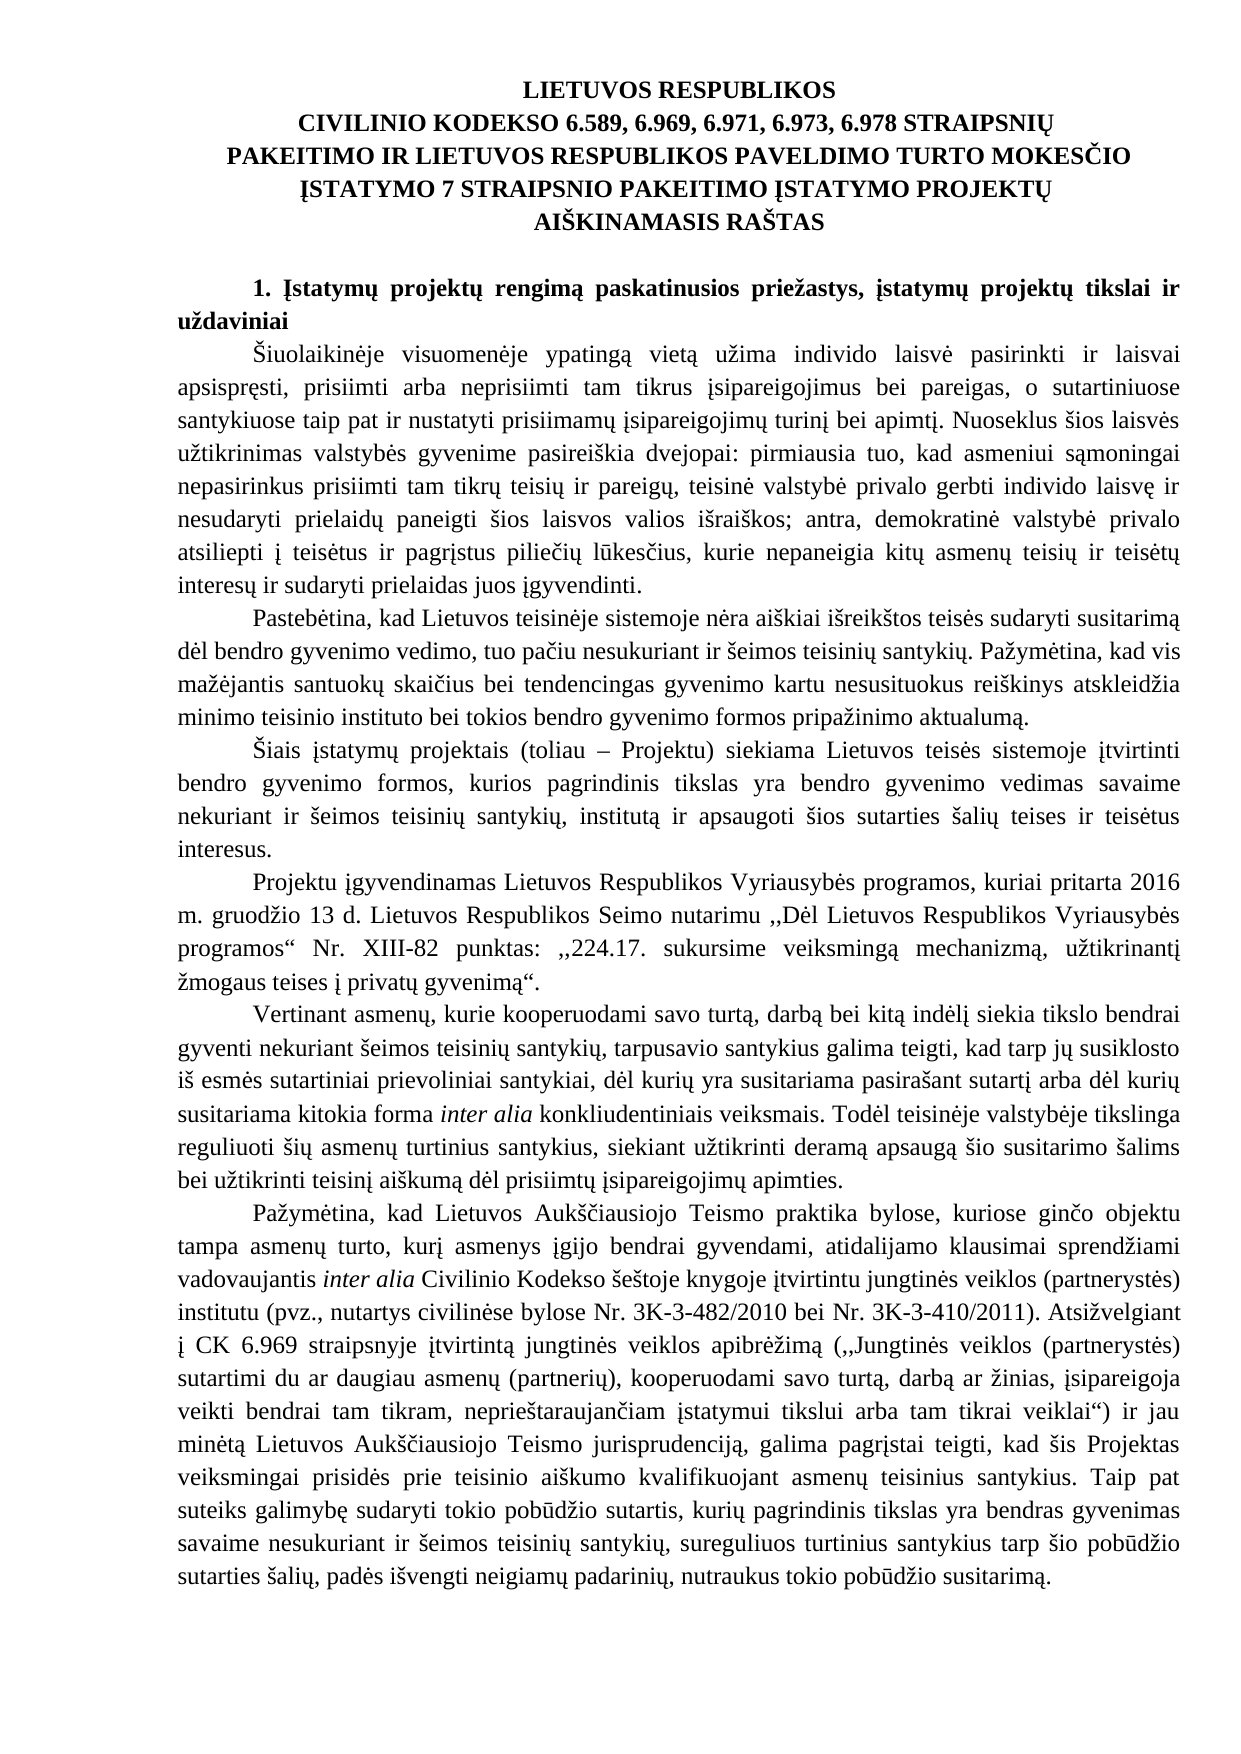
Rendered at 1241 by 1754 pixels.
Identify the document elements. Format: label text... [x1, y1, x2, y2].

text Vertinant asmenų, kurie kooperuodami savo turtą, darbą bei kitą indėlį siekia tikslo bendrai gyventi nekuriant šeimos teisinių santykių, tarpusavio santykius galima teigti, kad tarp jų susiklosto iš esmės sutartiniai prievoliniai santykiai, dėl kurių yra susitariama pasirašant sutartį arba dėl kurių susitariama kitokia forma inter alia konkliudentiniais veiksmais. Todėl teisinėje valstybėje tikslinga reguliuoti šių asmenų turtinius santykius, siekiant užtikrinti deramą apsaugą šio susitarimo šalims bei užtikrinti teisinį aiškumą dėl prisiimtų įsipareigojimų apimties. [177, 999, 1181, 1193]
text Pažymėtina, kad Lietuvos Aukščiausiojo Teismo praktika bylose, kuriose ginčo objektu tampa asmenų turto, kurį asmenys įgijo bendrai gyvendami, atidalijamo klausimai sprendžiami vadovaujantis inter alia Civilinio Kodekso šeštoje knygoje įtvirtintu jungtinės veiklos (partnerystės) institutu (pvz., nutartys civilinėse bylose Nr. 3K-3-482/2010 bei Nr. 3K-3-410/2011). Atsižvelgiant į CK 6.969 straipsnyje įtvirtintą jungtinės veiklos apibrėžimą (,,Jungtinės veiklos (partnerystės) sutartimi du ar daugiau asmenų (partnerių), kooperuodami savo turtą, darbą ar žinias, įsipareigoja veikti bendrai tam tikram, neprieštaraujančiam įstatymui tikslui arba tam tikrai veiklai“) ir jau minėtą Lietuvos Aukščiausiojo Teismo jurisprudenciją, galima pagrįstai teigti, kad šis Projektas veiksmingai prisidės prie teisinio aiškumo kvalifikuojant asmenų teisinius santykius. Taip pat suteiks galimybę sudaryti tokio pobūdžio sutartis, kurių pagrindinis tikslas yra bendras gyvenimas savaime nesukuriant ir šeimos teisinių santykių, sureguliuos turtinius santykius tarp šio pobūdžio sutarties šalių, padės išvengti neigiamų padarinių, nutraukus tokio pobūdžio susitarimą. [177, 1198, 1181, 1590]
text 1. Įstatymų projektų rengimą paskatinusios priežastys, įstatymų projektų tikslai ir uždaviniai [177, 273, 1181, 335]
text CIVILINIO KODEKSO 6.589, 6.969, 6.971, 6.973, 6.978 STRAIPSNIŲ [177, 108, 1181, 137]
text Pastebėtina, kad Lietuvos teisinėje sistemoje nėra aiškiai išreikštos teisės sudaryti susitarimą dėl bendro gyvenimo vedimo, tuo pačiu nesukuriant ir šeimos teisinių santykių. Pažymėtina, kad vis mažėjantis santuokų skaičius bei tendencingas gyvenimo kartu nesusituokus reiškinys atskleidžia minimo teisinio instituto bei tokios bendro gyvenimo formos pripažinimo aktualumą. [177, 603, 1181, 731]
text AIŠKINAMASIS RAŠTAS [177, 207, 1181, 236]
text LIETUVOS RESPUBLIKOS [177, 75, 1181, 104]
text Projektu įgyvendinamas Lietuvos Respublikos Vyriausybės programos, kuriai pritarta 2016 m. gruodžio 13 d. Lietuvos Respublikos Seimo nutarimu ,,Dėl Lietuvos Respublikos Vyriausybės programos“ Nr. XIII-82 punktas: ,,224.17. sukursime veiksmingą mechanizmą, užtikrinantį žmogaus teises į privatų gyvenimą“. [177, 867, 1181, 995]
text Šiais įstatymų projektais (toliau – Projektu) siekiama Lietuvos teisės sistemoje įtvirtinti bendro gyvenimo formos, kurios pagrindinis tikslas yra bendro gyvenimo vedimas savaime nekuriant ir šeimos teisinių santykių, institutą ir apsaugoti šios sutarties šalių teises ir teisėtus interesus. [177, 735, 1181, 863]
text Šiuolaikinėje visuomenėje ypatingą vietą užima individo laisvė pasirinkti ir laisvai apsispręsti, prisiimti arba neprisiimti tam tikrus įsipareigojimus bei pareigas, o sutartiniuose santykiuose taip pat ir nustatyti prisiimamų įsipareigojimų turinį bei apimtį. Nuoseklus šios laisvės užtikrinimas valstybės gyvenime pasireiškia dvejopai: pirmiausia tuo, kad asmeniui sąmoningai nepasirinkus prisiimti tam tikrų teisių ir pareigų, teisinė valstybė privalo gerbti individo laisvę ir nesudaryti prielaidų paneigti šios laisvos valios išraiškos; antra, demokratinė valstybė privalo atsiliepti į teisėtus ir pagrįstus piliečių lūkesčius, kurie nepaneigia kitų asmenų teisių ir teisėtų interesų ir sudaryti prielaidas juos įgyvendinti. [177, 339, 1181, 599]
text PAKEITIMO IR LIETUVOS RESPUBLIKOS PAVELDIMO TURTO MOKESČIO ĮSTATYMO 7 STRAIPSNIO PAKEITIMO ĮSTATYMO PROJEKTŲ [177, 141, 1181, 203]
